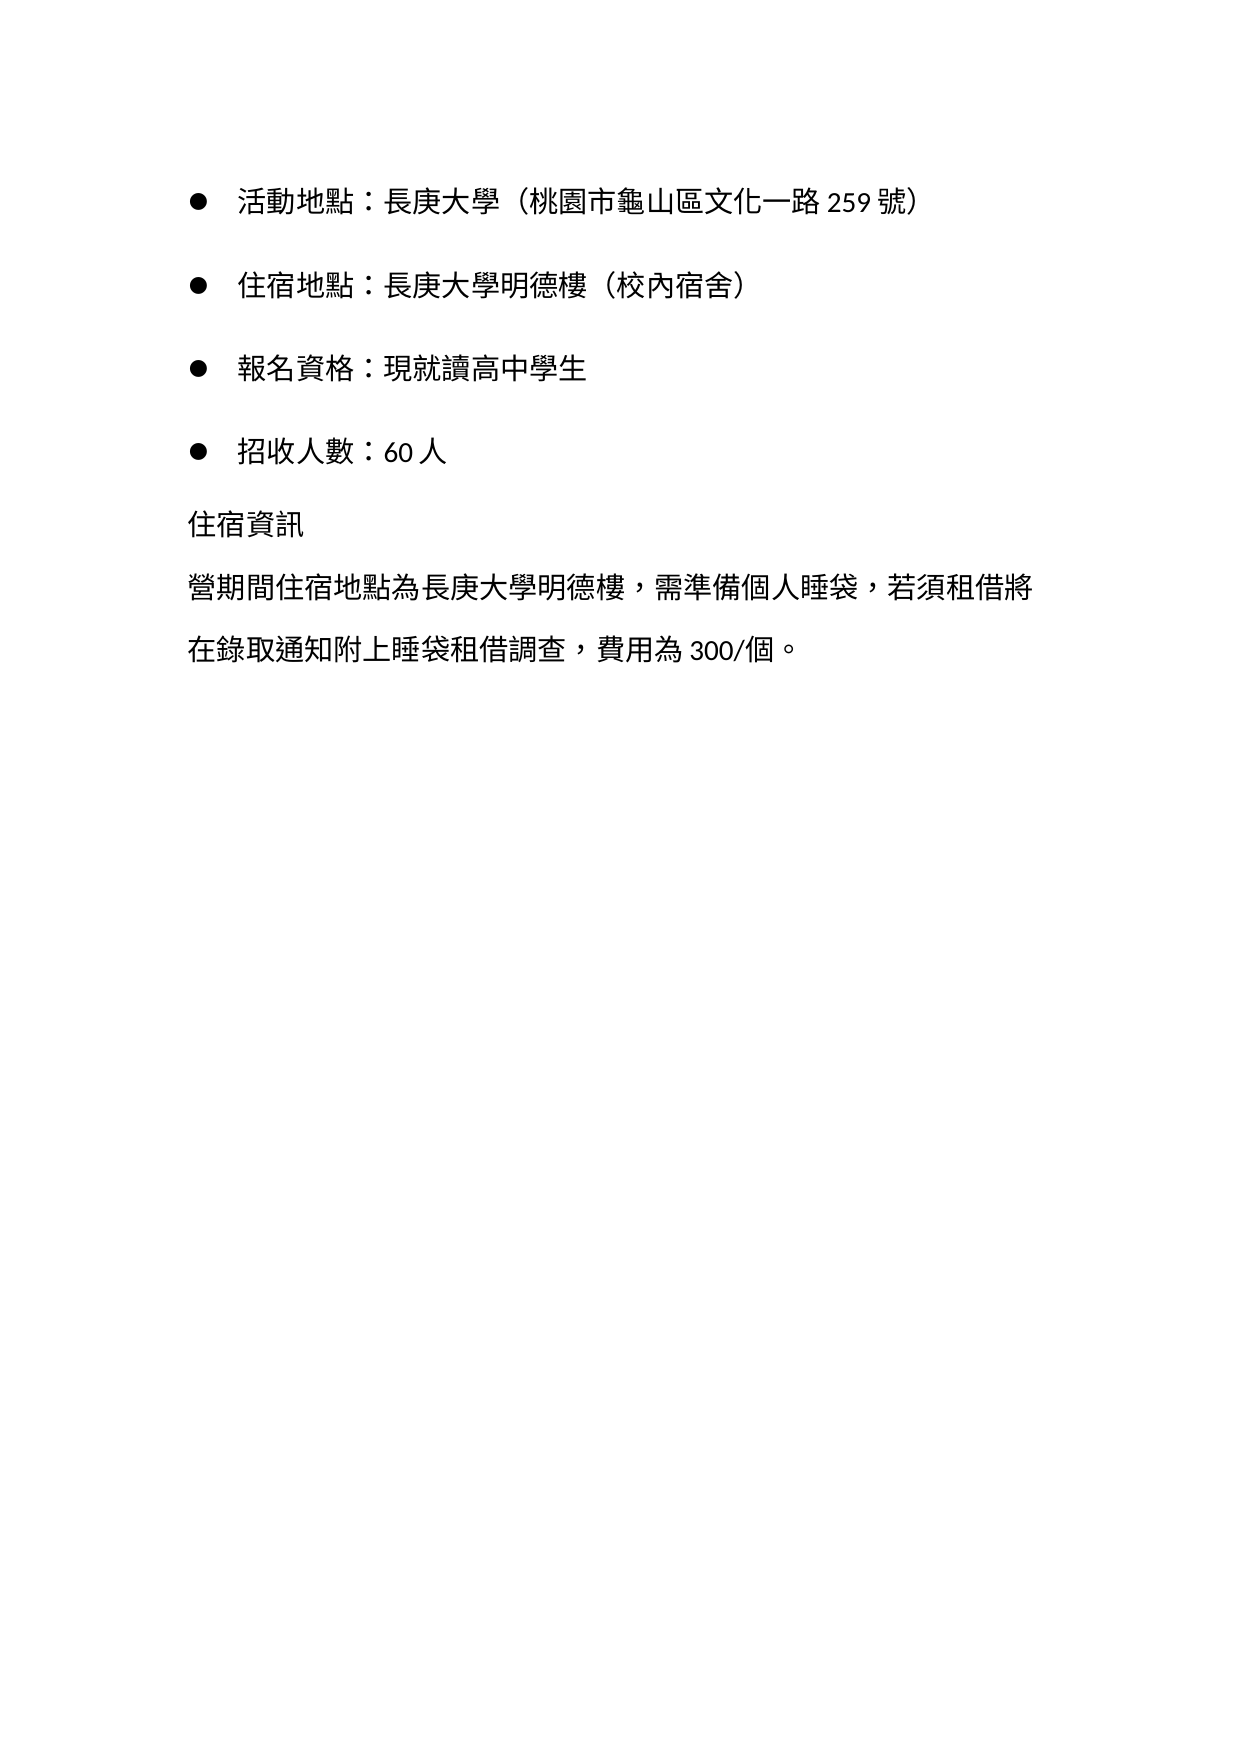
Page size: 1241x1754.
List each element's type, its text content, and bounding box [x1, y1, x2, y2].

list 招收人數：60人 [187, 408, 1053, 471]
text 營期間住宿地點為長庚大學明德樓，需準備個人睡袋，若須租借將在錄取通知附上睡袋租借調查，費用為300/個。 [187, 544, 1053, 669]
text 住宿資訊 [187, 481, 1053, 544]
list 住宿地點：長庚大學明德樓（校內宿舍） [187, 242, 1053, 304]
list 報名資格：現就讀高中學生 [187, 325, 1053, 387]
list 活動地點：長庚大學（桃園市龜山區文化一路259號） [187, 158, 1053, 221]
